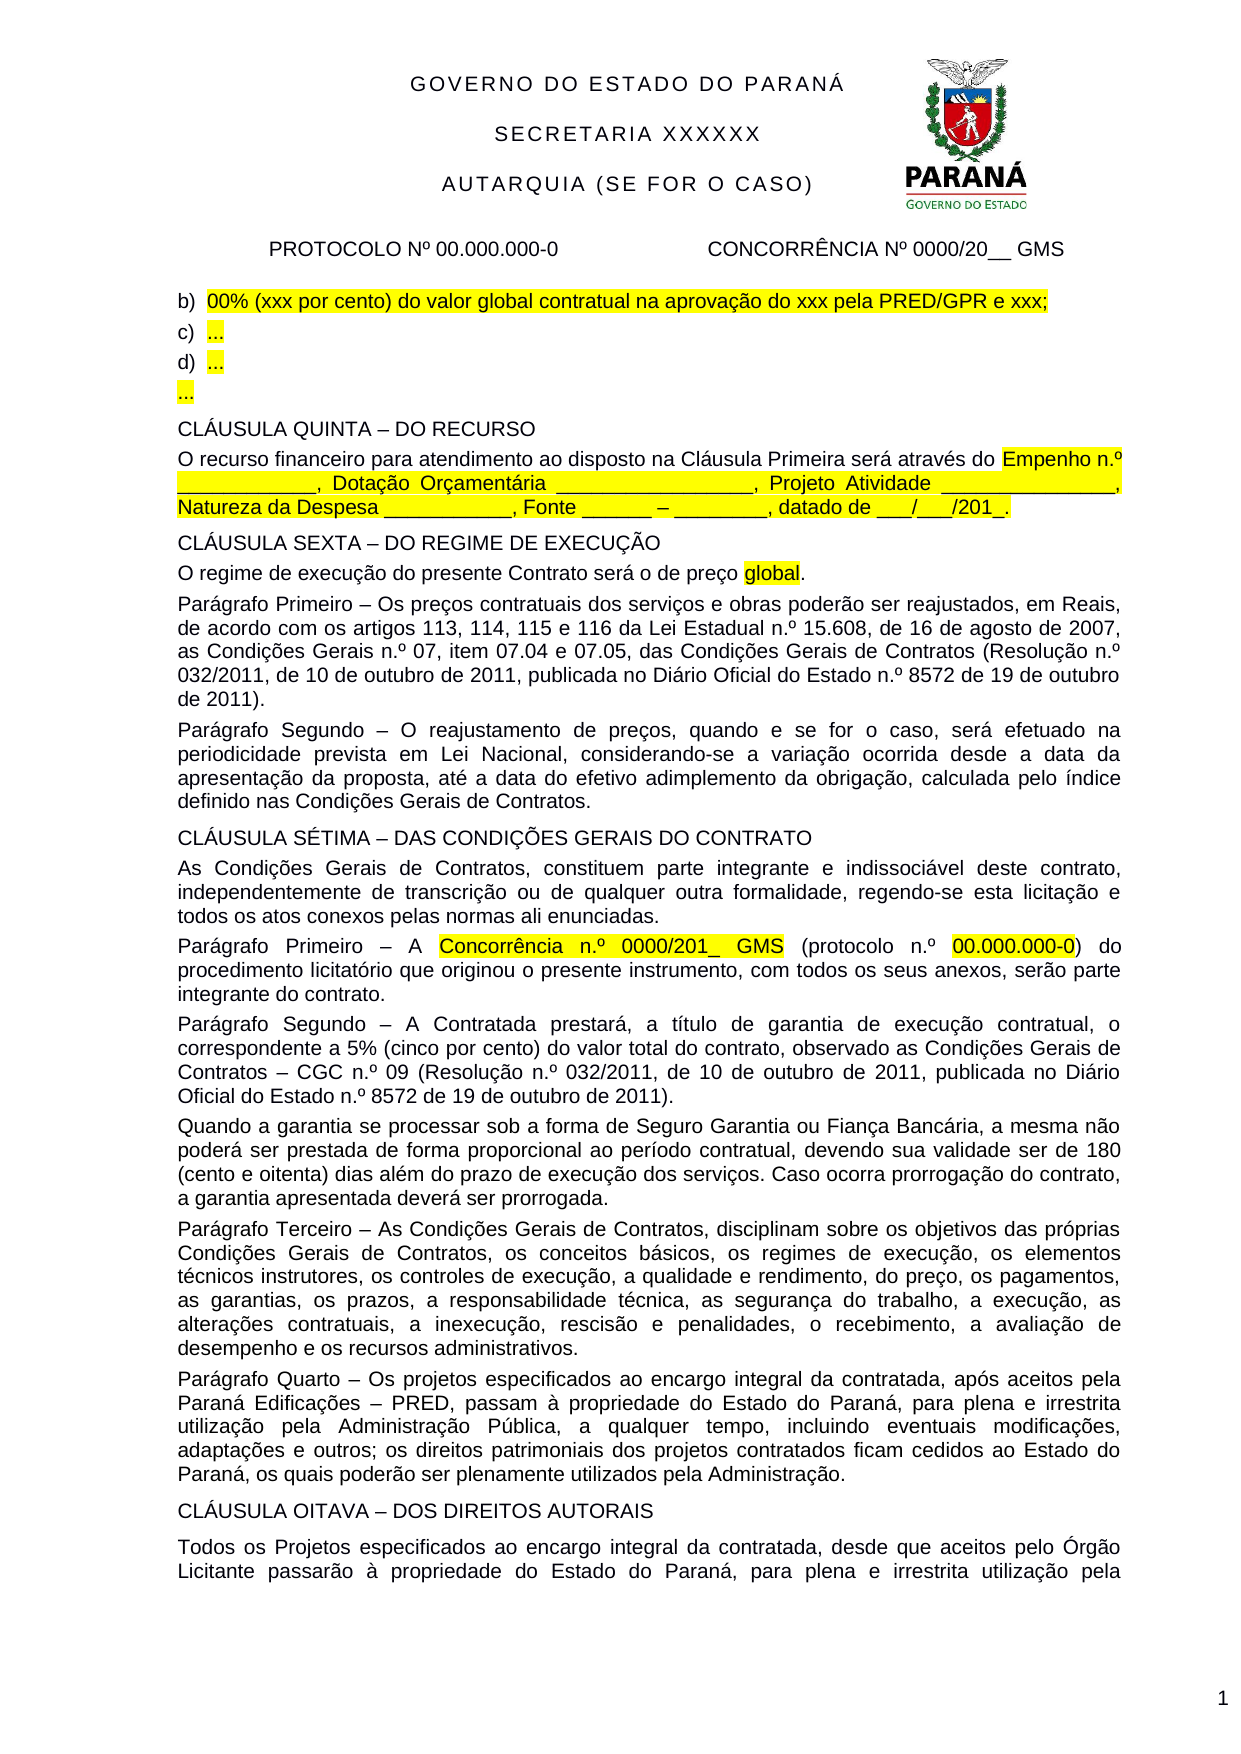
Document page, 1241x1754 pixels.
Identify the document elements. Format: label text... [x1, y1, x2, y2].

text Parágrafo Primeiro – Os preços contratuais dos serviços e obras poderão ser reajustados, em Reais, de acordo com os artigos 113, 114, 115 e 116 da Lei Estadual n.º 15.608, de 16 de agosto de 2007, as Condições Gerais n.º 07, item 07.04 e 07.05, das Condições Gerais de Contratos (Resolução n.º 032/2011, de 10 de outubro de 2011, publicada no Diário Oficial do Estado n.º 8572 de 19 de outubro de 2011). [177, 591, 1122, 711]
text CLÁUSULA SEXTA – DO REGIME DE EXECUÇÃO [177, 531, 1122, 555]
text O regime de execução do presente Contrato será o de preço global. [177, 561, 1122, 585]
text CLÁUSULA OITAVA – DOS DIREITOS AUTORAIS [177, 1499, 1122, 1523]
text Parágrafo Quarto – Os projetos especificados ao encargo integral da contratada, após aceitos pela Paraná Edificações – PRED, passam à propriedade do Estado do Paraná, para plena e irrestrita utilização pela Administração Pública, a qualquer tempo, incluindo eventuais modificações, adaptações e outros; os direitos patrimoniais dos projetos contratados ficam cedidos ao Estado do Paraná, os quais poderão ser plenamente utilizados pela Administração. [177, 1366, 1122, 1486]
list ... [177, 319, 1122, 343]
text O recurso financeiro para atendimento ao disposto na Cláusula Primeira será através do Empenho n.º ____________, Dotação Orçamentária _________________, Projeto Atividade _______________, Natureza da Despesa ___________, Fonte ______ – ________, datado de ___/___/201_. [177, 447, 1122, 518]
text CLÁUSULA SÉTIMA – DAS CONDIÇÕES GERAIS DO CONTRATO [177, 826, 1122, 850]
text Parágrafo Terceiro – As Condições Gerais de Contratos, disciplinam sobre os objetivos das próprias Condições Gerais de Contratos, os conceitos básicos, os regimes de execução, os elementos técnicos instrutores, os controles de execução, a qualidade e rendimento, do preço, os pagamentos, as garantias, os prazos, a responsabilidade técnica, as segurança do trabalho, a execução, as alterações contratuais, a inexecução, rescisão e penalidades, o recebimento, a avaliação de desempenho e os recursos administrativos. [177, 1216, 1122, 1360]
text Quando a garantia se processar sob a forma de Seguro Garantia ou Fiança Bancária, a mesma não poderá ser prestada de forma proporcional ao período contratual, devendo sua validade ser de 180 (cento e oitenta) dias além do prazo de execução dos serviços. Caso ocorra prorrogação do contrato, a garantia apresentada deverá ser prorrogada. [177, 1114, 1122, 1210]
list 00% (xxx por cento) do valor global contratual na aprovação do xxx pela PRED/GPR e xxx; [177, 289, 1122, 313]
list ... [177, 350, 1122, 374]
text Parágrafo Segundo – A Contratada prestará, a título de garantia de execução contratual, o correspondente a 5% (cinco por cento) do valor total do contrato, observado as Condições Gerais de Contratos – CGC n.º 09 (Resolução n.º 032/2011, de 10 de outubro de 2011, publicada no Diário Oficial do Estado n.º 8572 de 19 de outubro de 2011). [177, 1012, 1122, 1108]
text Todos os Projetos especificados ao encargo integral da contratada, desde que aceitos pelo Órgão Licitante passarão à propriedade do Estado do Paraná, para plena e irrestrita utilização pela [177, 1535, 1122, 1583]
text CLÁUSULA QUINTA – DO RECURSO [177, 416, 1122, 440]
text ... [177, 380, 1122, 404]
text Parágrafo Primeiro – A Concorrência n.º 0000/201_ GMS (protocolo n.º 00.000.000-0) do procedimento licitatório que originou o presente instrumento, com todos os seus anexos, serão parte integrante do contrato. [177, 934, 1122, 1006]
text Parágrafo Segundo – O reajustamento de preços, quando e se for o caso, será efetuado na periodicidade prevista em Lei Nacional, considerando-se a variação ocorrida desde a data da apresentação da proposta, até a data do efetivo adimplemento da obrigação, calculada pelo índice definido nas Condições Gerais de Contratos. [177, 717, 1122, 813]
text As Condições Gerais de Contratos, constituem parte integrante e indissociável deste contrato, independentemente de transcrição ou de qualquer outra formalidade, regendo-se esta licitação e todos os atos conexos pelas normas ali enunciadas. [177, 856, 1122, 928]
